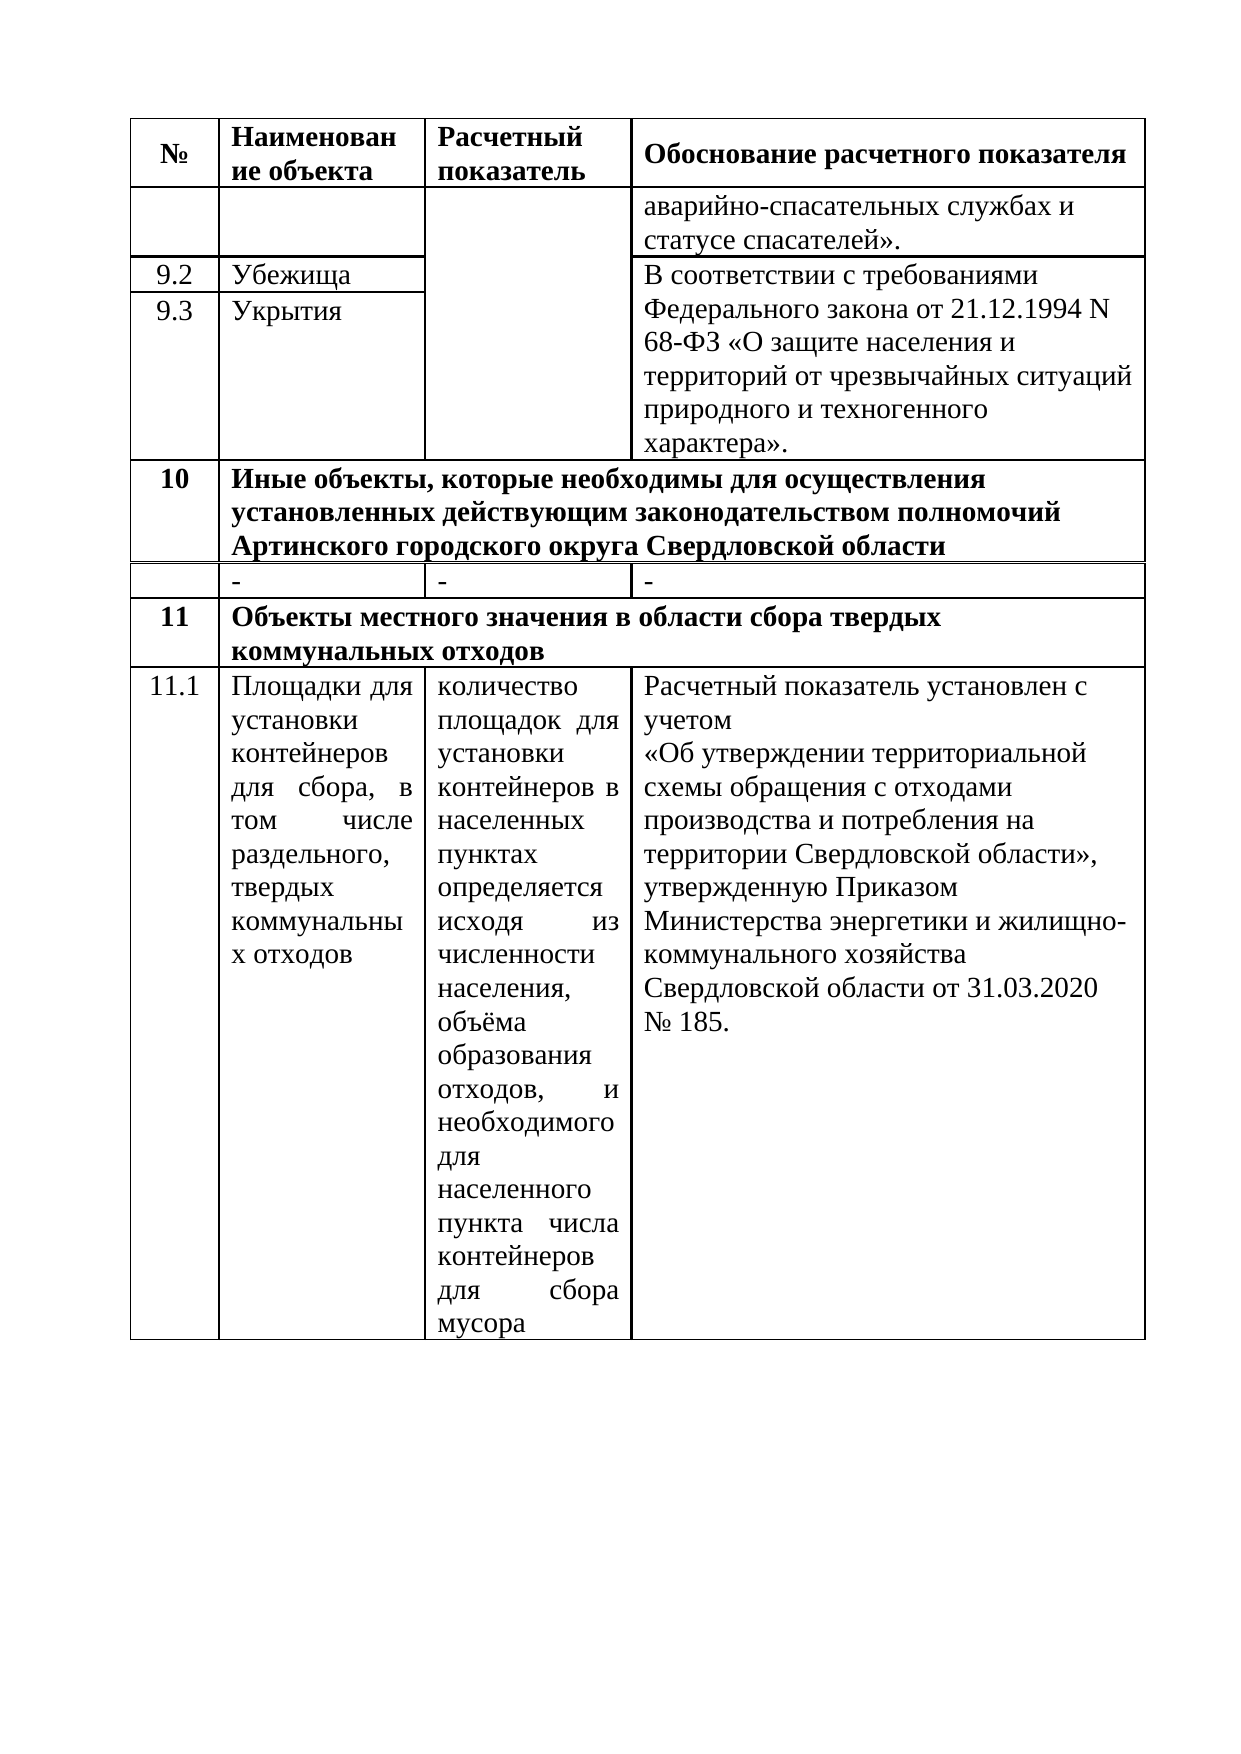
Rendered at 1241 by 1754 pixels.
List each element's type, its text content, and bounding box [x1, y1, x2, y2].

table_cell 9.2 [131, 258, 218, 291]
table_header Обоснование расчетного показателя [633, 119, 1144, 186]
table_cell Укрытия [220, 293, 424, 459]
table_cell Площадки для установки контейнеров для сбора, в том числе раздельного, твердых коммунальных отходов [220, 668, 424, 1339]
table_cell [131, 564, 218, 597]
table_cell 9.3 [131, 293, 218, 459]
table_cell В соответствии с требованиями Федерального закона от 21.12.1994 N 68-ФЗ «О защите населения и территорий от чрезвычайных ситуаций природного и техногенного характера». [633, 258, 1144, 459]
table_header Наименование объекта [220, 119, 424, 186]
table_cell [131, 188, 218, 255]
table_cell 11 [131, 599, 218, 666]
table_cell 10 [131, 461, 218, 561]
table_cell 11.1 [131, 668, 218, 1339]
table_header № [131, 119, 218, 186]
table_cell Объекты местного значения в области сбора твердых коммунальных отходов [220, 599, 1144, 666]
table_cell Иные объекты, которые необходимы для осуществления установленных действующим законодательством полномочий Артинского городского округа Свердловской области [220, 461, 1144, 561]
table_cell - [633, 564, 1144, 597]
table_cell аварийно-спасательных службах и статусе спасателей». [633, 188, 1144, 255]
table_cell [220, 188, 424, 255]
table_cell Расчетный показатель установлен с учетом «Об утверждении территориальной схемы обращения с отходами производства и потребления на территории Свердловской области», утвержденную Приказом Министерства энергетики и жилищно-коммунального хозяйства Свердловской области от 31.03.2020 № 185. [633, 668, 1144, 1339]
table_cell Убежища [220, 258, 424, 291]
table_header Расчетный показатель [426, 119, 630, 186]
table_cell - [220, 564, 424, 597]
table_cell количество площадок для установки контейнеров в населенных пунктах определяется исходя из численности населения, объёма образования отходов, и необходимого для населенного пункта числа контейнеров для сбора мусора [426, 668, 630, 1339]
table_cell [426, 188, 630, 459]
table_cell - [426, 564, 630, 597]
